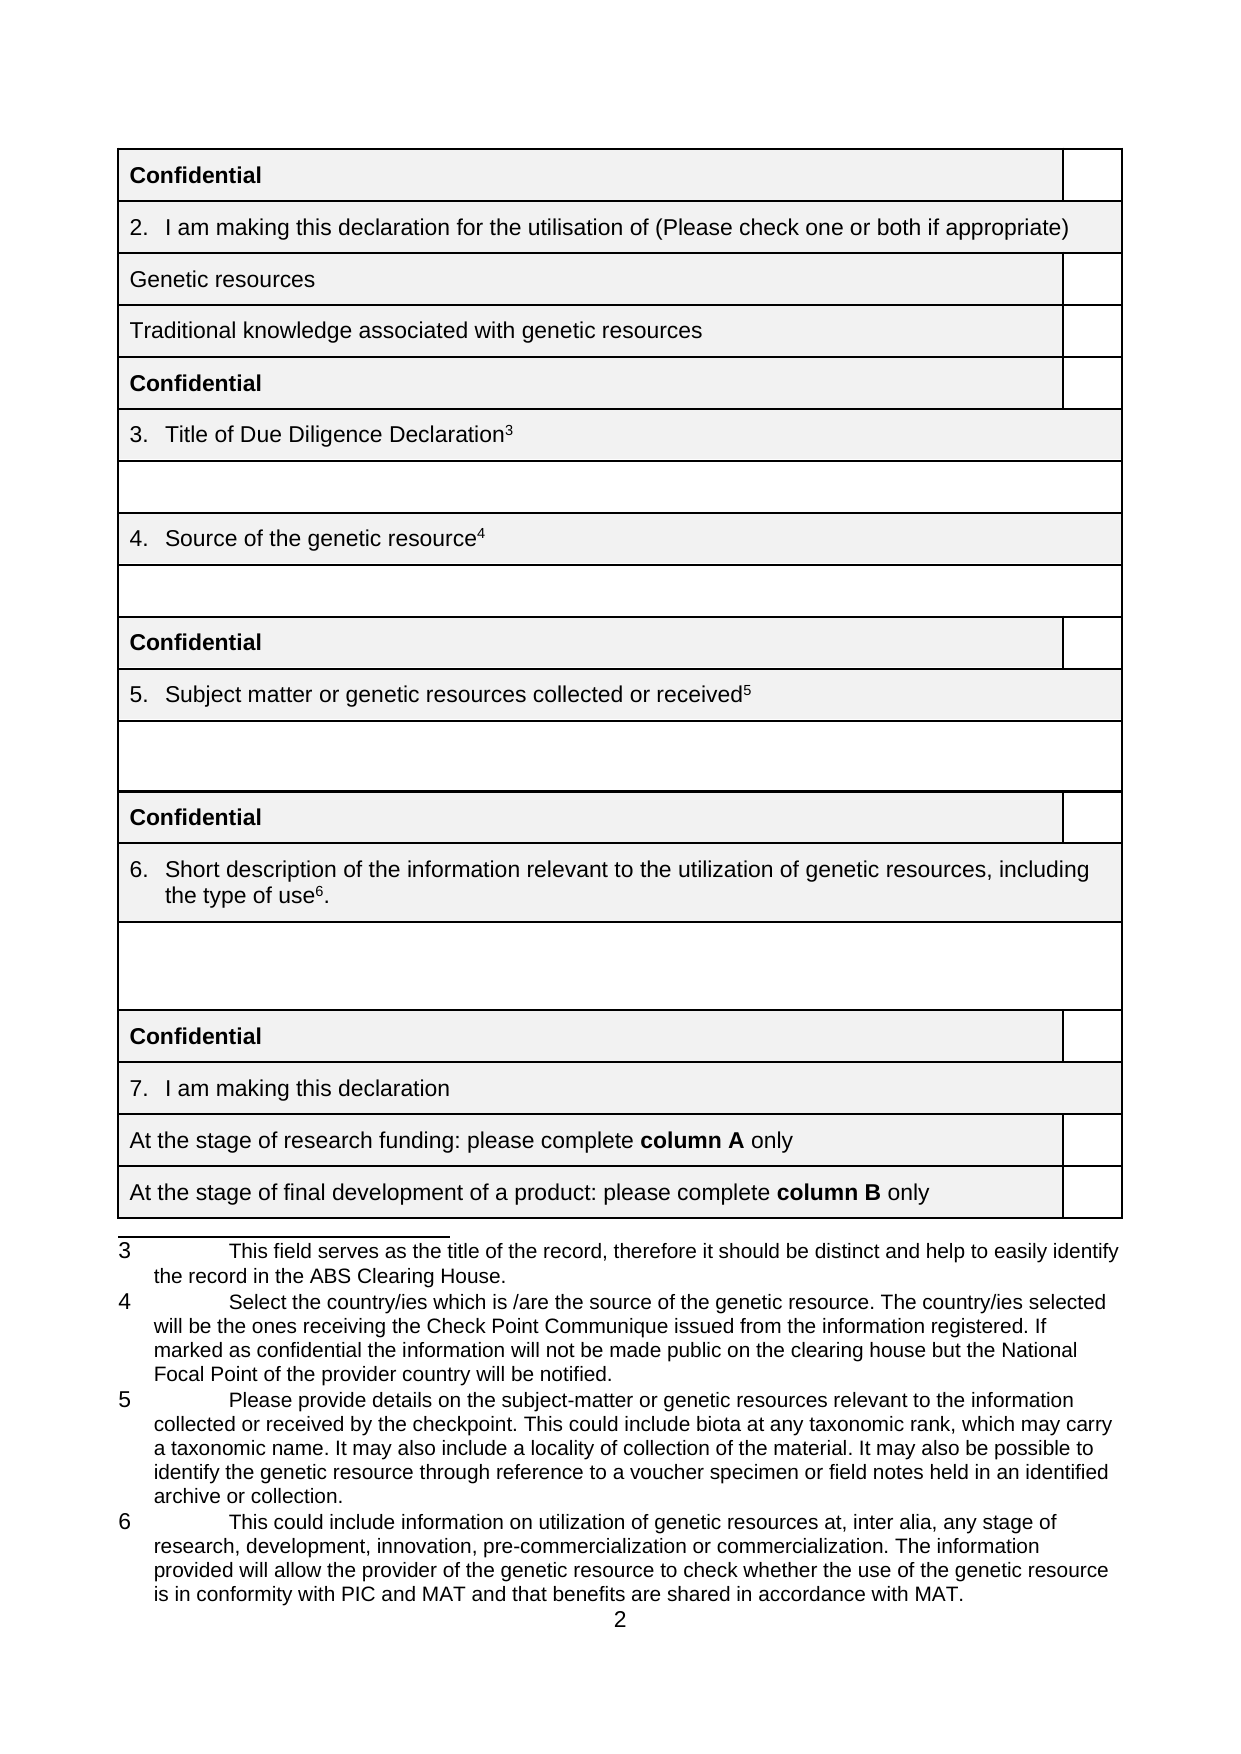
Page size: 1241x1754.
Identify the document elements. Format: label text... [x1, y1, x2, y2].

table_cell [1064, 1167, 1121, 1217]
table_cell [1064, 254, 1121, 304]
table_cell [1064, 306, 1121, 356]
table_cell [1064, 1011, 1121, 1061]
table_cell [119, 923, 1121, 1009]
table_cell Confidential [119, 618, 1062, 667]
table_cell [1064, 618, 1121, 667]
table_cell [1064, 1115, 1121, 1165]
table_cell Genetic resources [119, 254, 1062, 304]
table_cell Subject matter or genetic resources collected or received [119, 670, 1121, 719]
table_cell [1064, 358, 1121, 408]
table_cell [1064, 793, 1121, 842]
table_cell Confidential [119, 1011, 1062, 1061]
table_cell I am making this declaration [119, 1063, 1121, 1113]
table_cell [119, 462, 1121, 512]
table_cell Confidential [119, 150, 1062, 200]
table_cell [119, 566, 1121, 616]
table_cell Source of the genetic resource [119, 514, 1121, 563]
table_cell Traditional knowledge associated with genetic resources [119, 306, 1062, 356]
table_cell Short description of the information relevant to the utilization of genetic resources, including the type of use. [119, 844, 1121, 921]
table_cell Title of Due Diligence Declaration [119, 410, 1121, 459]
table_cell I am making this declaration for the utilisation of (Please check one or both if appropriate) [119, 202, 1121, 252]
table_cell [1064, 150, 1121, 200]
table_cell At the stage of research funding: please complete column A only [119, 1115, 1062, 1165]
table_cell Confidential [119, 358, 1062, 408]
table_cell [119, 722, 1121, 790]
table_cell At the stage of final development of a product: please complete column B only [119, 1167, 1062, 1217]
table_cell Confidential [119, 793, 1062, 842]
